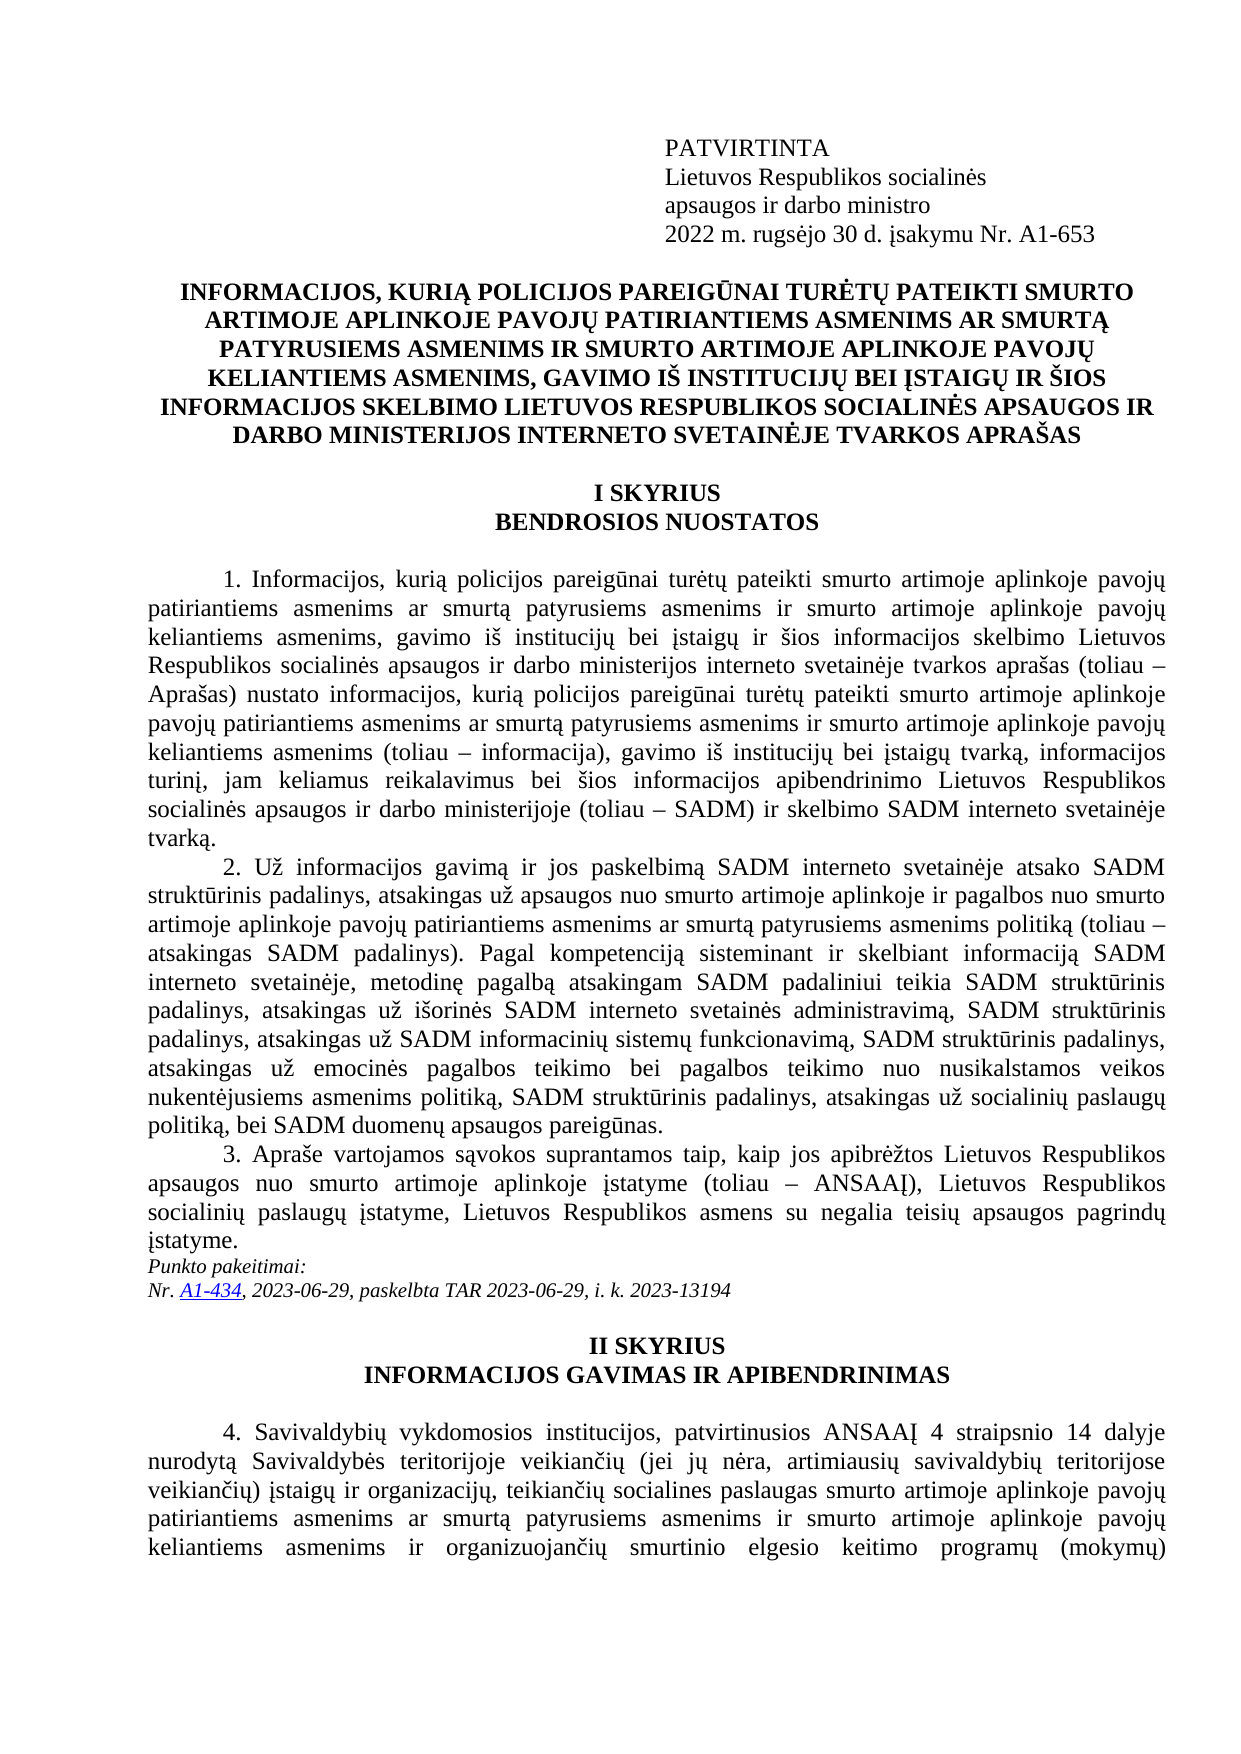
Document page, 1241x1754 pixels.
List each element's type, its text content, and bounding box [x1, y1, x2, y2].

text INFORMACIJOS, KURIĄ POLICIJOS PAREIGŪNAI TURĖTŲ PATEIKTI SMURTO ARTIMOJE APLINKOJE PAVOJŲ PATIRIANTIEMS ASMENIMS AR SMURTĄ PATYRUSIEMS ASMENIMS IR SMURTO ARTIMOJE APLINKOJE PAVOJŲ KELIANTIEMS ASMENIMS, GAVIMO IŠ INSTITUCIJŲ BEI ĮSTAIGŲ IR ŠIOS INFORMACIJOS SKELBIMO LIETUVOS RESPUBLIKOS SOCIALINĖS APSAUGOS IR DARBO MINISTERIJOS INTERNETO SVETAINĖJE TVARKOS APRAŠAS [148, 277, 1167, 449]
text Punkto pakeitimai: [148, 1254, 1167, 1278]
text II SKYRIUS [148, 1331, 1167, 1360]
text Lietuvos Respublikos socialinės [664, 162, 1167, 190]
text 1. Informacijos, kurią policijos pareigūnai turėtų pateikti smurto artimoje aplinkoje pavojų patiriantiems asmenims ar smurtą patyrusiems asmenims ir smurto artimoje aplinkoje pavojų keliantiems asmenims, gavimo iš institucijų bei įstaigų ir šios informacijos skelbimo Lietuvos Respublikos socialinės apsaugos ir darbo ministerijos interneto svetainėje tvarkos aprašas (toliau – Aprašas) nustato informacijos, kurią policijos pareigūnai turėtų pateikti smurto artimoje aplinkoje pavojų patiriantiems asmenims ar smurtą patyrusiems asmenims ir smurto artimoje aplinkoje pavojų keliantiems asmenims (toliau – informacija), gavimo iš institucijų bei įstaigų tvarką, informacijos turinį, jam keliamus reikalavimus bei šios informacijos apibendrinimo Lietuvos Respublikos socialinės apsaugos ir darbo ministerijoje (toliau – SADM) ir skelbimo SADM interneto svetainėje tvarką. [148, 564, 1167, 852]
text I SKYRIUS [148, 478, 1167, 507]
text 3. Apraše vartojamos sąvokos suprantamos taip, kaip jos apibrėžtos Lietuvos Respublikos apsaugos nuo smurto artimoje aplinkoje įstatyme (toliau – ANSAAĮ), Lietuvos Respublikos socialinių paslaugų įstatyme, Lietuvos Respublikos asmens su negalia teisių apsaugos pagrindų įstatyme. [148, 1139, 1167, 1254]
text 2022 m. rugsėjo 30 d. įsakymu Nr. A1-653 [664, 219, 1167, 248]
text Nr. A1-434, 2023-06-29, paskelbta TAR 2023-06-29, i. k. 2023-13194 [148, 1278, 1167, 1302]
text BENDROSIOS NUOSTATOS [148, 507, 1167, 535]
text Patvirtinta [664, 133, 1167, 162]
text 2. Už informacijos gavimą ir jos paskelbimą SADM interneto svetainėje atsako SADM struktūrinis padalinys, atsakingas už apsaugos nuo smurto artimoje aplinkoje ir pagalbos nuo smurto artimoje aplinkoje pavojų patiriantiems asmenims ar smurtą patyrusiems asmenims politiką (toliau – atsakingas SADM padalinys). Pagal kompetenciją sisteminant ir skelbiant informaciją SADM interneto svetainėje, metodinę pagalbą atsakingam SADM padaliniui teikia SADM struktūrinis padalinys, atsakingas už išorinės SADM interneto svetainės administravimą, SADM struktūrinis padalinys, atsakingas už SADM informacinių sistemų funkcionavimą, SADM struktūrinis padalinys, atsakingas už emocinės pagalbos teikimo bei pagalbos teikimo nuo nusikalstamos veikos nukentėjusiems asmenims politiką, SADM struktūrinis padalinys, atsakingas už socialinių paslaugų politiką, bei SADM duomenų apsaugos pareigūnas. [148, 852, 1167, 1139]
text 4. Savivaldybių vykdomosios institucijos, patvirtinusios ANSAAĮ 4 straipsnio 14 dalyje nurodytą Savivaldybės teritorijoje veikiančių (jei jų nėra, artimiausių savivaldybių teritorijose veikiančių) įstaigų ir organizacijų, teikiančių socialines paslaugas smurto artimoje aplinkoje pavojų patiriantiems asmenims ar smurtą patyrusiems asmenims ir smurto artimoje aplinkoje pavojų keliantiems asmenims ir organizuojančių smurtinio elgesio keitimo programų (mokymų) [148, 1417, 1167, 1561]
text apsaugos ir darbo ministro [664, 190, 1167, 219]
text INFORMACIJOS GAVIMAS IR APIBENDRINIMAS [148, 1360, 1167, 1388]
